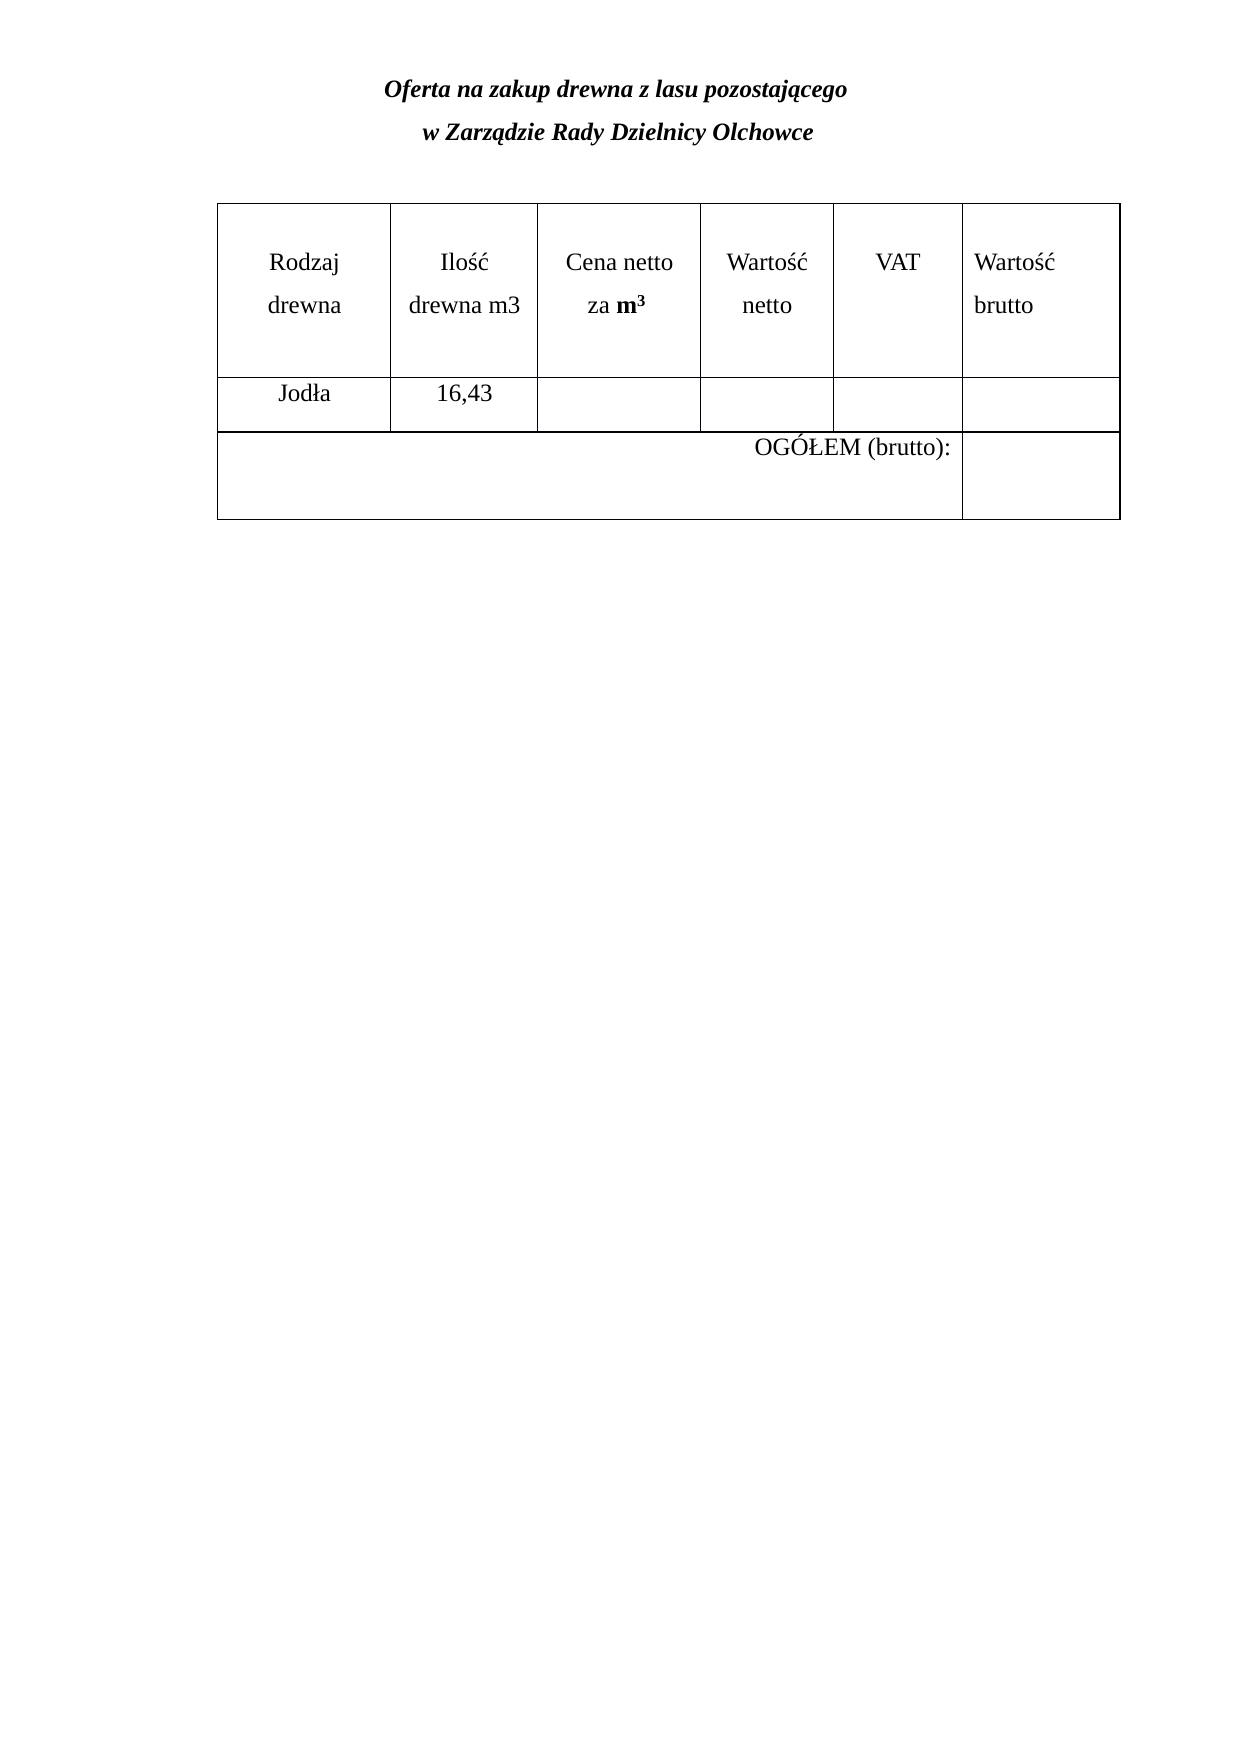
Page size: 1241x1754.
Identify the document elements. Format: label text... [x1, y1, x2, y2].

list w Zarządzie Rady Dzielnicy Olchowce [148, 117, 1093, 146]
table_cell [701, 378, 833, 431]
table_cell [834, 378, 962, 431]
table_header VAT [834, 204, 962, 377]
table_header Ilość drewna m3 [391, 204, 537, 377]
table_cell Jodła [218, 378, 390, 431]
table_header Wartość netto [701, 204, 833, 377]
list Oferta na zakup drewna z lasu pozostającego [148, 74, 1093, 103]
table_cell 16,43 [391, 378, 537, 431]
table_header Wartość brutto [963, 204, 1119, 377]
table_cell OGÓŁEM (brutto): [218, 433, 962, 518]
table_header Cena netto za m3 [538, 204, 700, 377]
table_cell [538, 378, 700, 431]
table_header Rodzaj drewna [218, 204, 390, 377]
table_cell [963, 378, 1119, 431]
table_cell [963, 433, 1119, 518]
